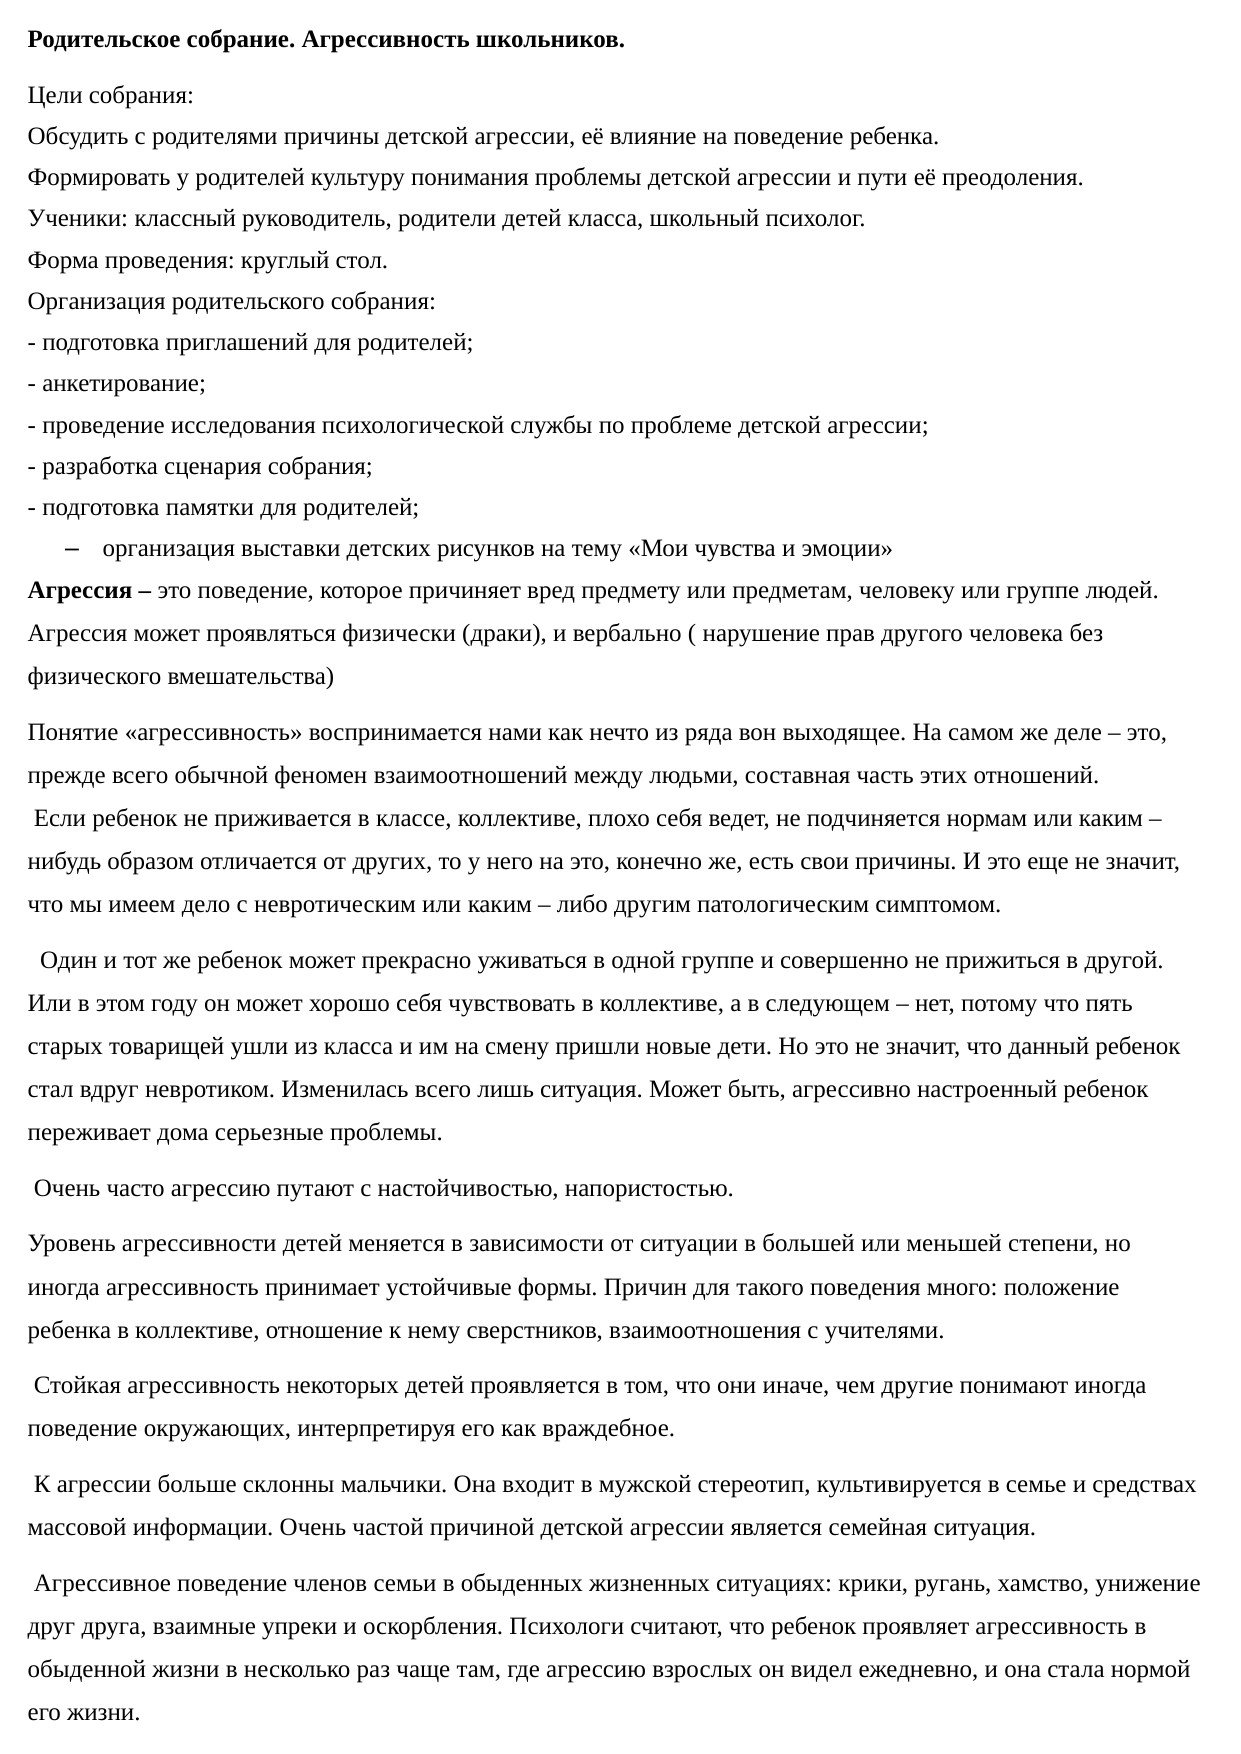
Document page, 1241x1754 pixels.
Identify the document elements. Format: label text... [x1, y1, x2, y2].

text - подготовка памятки для родителей; [27, 492, 1205, 521]
text Агрессивное поведение членов семьи в обыденных жизненных ситуациях: крики, ругань, хамство, унижение друг друга, взаимные упреки и оскорбления. Психологи считают, что ребенок проявляет агрессивность в обыденной жизни в несколько раз чаще там, где агрессию взрослых он видел ежедневно, и она стала нормой его жизни. [27, 1568, 1205, 1726]
text Ученики: классный руководитель, родители детей класса, школьный психолог. [27, 203, 1205, 232]
text - разработка сценария собрания; [27, 451, 1205, 480]
text Если ребенок не приживается в классе, коллективе, плохо себя ведет, не подчиняется нормам или каким – нибудь образом отличается от других, то у него на это, конечно же, есть свои причины. И это еще не значит, что мы имеем дело с невротическим или каким – либо другим патологическим симптомом. [27, 803, 1205, 918]
text - проведение исследования психологической службы по проблеме детской агрессии; [27, 410, 1205, 438]
text Уровень агрессивности детей меняется в зависимости от ситуации в большей или меньшей степени, но иногда агрессивность принимает устойчивые формы. Причин для такого поведения много: положение ребенка в коллективе, отношение к нему сверстников, взаимоотношения с учителями. [27, 1228, 1205, 1343]
list организация выставки детских рисунков на тему «Мои чувства и эмоции» [65, 533, 1205, 562]
text - подготовка приглашений для родителей; [27, 327, 1205, 356]
text Организация родительского собрания: [27, 286, 1205, 315]
text Стойкая агрессивность некоторых детей проявляется в том, что они иначе, чем другие понимают иногда поведение окружающих, интерпретируя его как враждебное. [27, 1370, 1205, 1442]
text Очень часто агрессию путают с настойчивостью, напористостью. [27, 1173, 1205, 1202]
text Понятие «агрессивность» воспринимается нами как нечто из ряда вон выходящее. На самом же деле – это, прежде всего обычной феномен взаимоотношений между людьми, составная часть этих отношений. [27, 717, 1205, 788]
text Один и тот же ребенок может прекрасно уживаться в одной группе и совершенно не прижиться в другой. Или в этом году он может хорошо себя чувствовать в коллективе, а в следующем – нет, потому что пять старых товарищей ушли из класса и им на смену пришли новые дети. Но это не значит, что данный ребенок стал вдруг невротиком. Изменилась всего лишь ситуация. Может быть, агрессивно настроенный ребенок переживает дома серьезные проблемы. [27, 945, 1205, 1146]
text Цели собрания: [27, 80, 1205, 108]
text Форма проведения: круглый стол. [27, 245, 1205, 273]
text Обсудить с родителями причины детской агрессии, её влияние на поведение ребенка. [27, 121, 1205, 150]
text Агрессия – это поведение, которое причиняет вред предмету или предметам, человеку или группе людей. Агрессия может проявляться физически (драки), и вербально ( нарушение прав другого человека без физического вмешательства) [27, 575, 1205, 690]
text Родительское собрание. Агрессивность школьников. [27, 24, 1205, 53]
text - анкетирование; [27, 368, 1205, 397]
text Формировать у родителей культуру понимания проблемы детской агрессии и пути её преодоления. [27, 162, 1205, 191]
text К агрессии больше склонны мальчики. Она входит в мужской стереотип, культивируется в семье и средствах массовой информации. Очень частой причиной детской агрессии является семейная ситуация. [27, 1469, 1205, 1541]
